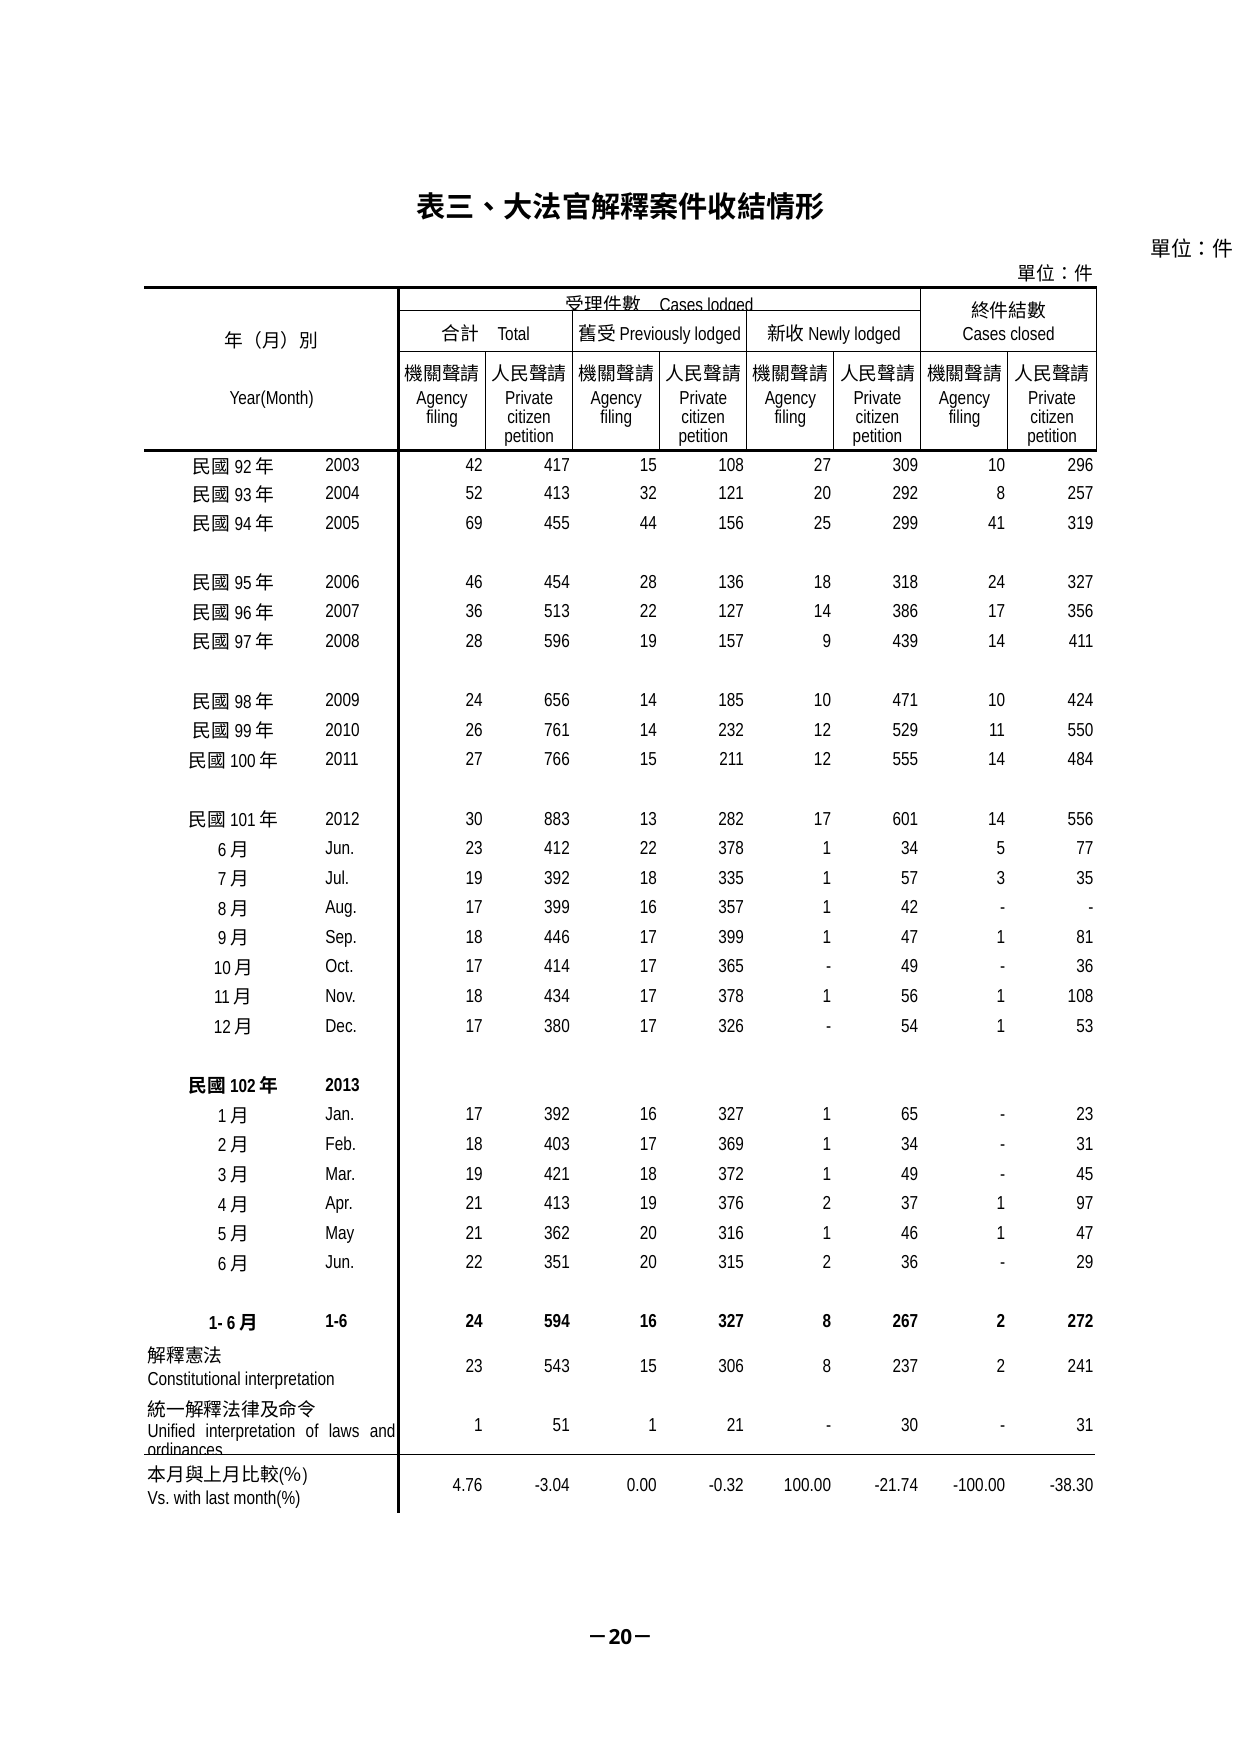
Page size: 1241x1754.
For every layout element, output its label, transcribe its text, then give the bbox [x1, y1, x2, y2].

table_cell 369 [660, 1129, 747, 1158]
table_cell 282 [660, 804, 747, 833]
table_cell 306 [660, 1336, 747, 1395]
table_cell [144, 1277, 322, 1306]
table_cell 267 [834, 1306, 921, 1336]
table_cell 411 [1008, 626, 1096, 656]
table_cell 14 [747, 596, 834, 626]
table_cell 883 [485, 804, 572, 833]
table_cell 2006 [322, 567, 397, 596]
table_cell 69 [400, 508, 485, 537]
table_cell Agency filing [400, 390, 485, 448]
table_cell [1008, 537, 1096, 567]
table_cell 326 [660, 1011, 747, 1040]
table_cell [1008, 1277, 1096, 1306]
table_cell 2008 [322, 626, 397, 656]
table_cell 241 [1008, 1336, 1096, 1395]
table_cell 37 [834, 1188, 921, 1218]
table_cell [400, 1040, 485, 1070]
table_cell - [747, 951, 834, 981]
table_cell 民國 93年 [144, 478, 322, 508]
table_cell Feb. [322, 1129, 397, 1158]
table_cell 30 [400, 804, 485, 833]
table_cell 24 [400, 685, 485, 715]
table_cell Agency filing [921, 390, 1007, 448]
table_cell 362 [485, 1218, 572, 1247]
table_cell 7月 [144, 863, 322, 892]
table_cell 27 [400, 744, 485, 774]
table_cell 民國101年 [144, 804, 322, 833]
table_cell 232 [660, 715, 747, 744]
table_cell 157 [660, 626, 747, 656]
table_cell 412 [485, 833, 572, 863]
table_cell 357 [660, 892, 747, 922]
table_cell Private citizen petition [1008, 390, 1096, 448]
table_cell 14 [921, 804, 1008, 833]
table_cell 9月 [144, 922, 322, 951]
table_cell 556 [1008, 804, 1096, 833]
table_cell 17 [573, 922, 659, 951]
table_cell 2012 [322, 804, 397, 833]
table_cell 17 [573, 981, 659, 1011]
table_cell Sep. [322, 922, 397, 951]
table_cell 機關聲請 [747, 352, 833, 389]
table_cell 8 [921, 478, 1008, 508]
table_cell [660, 1277, 747, 1306]
table_cell [660, 656, 747, 685]
table_cell 81 [1008, 922, 1096, 951]
table_cell Private citizen petition [486, 390, 572, 448]
table_cell 14 [573, 715, 659, 744]
table_cell [400, 1277, 485, 1306]
table_cell 12月 [144, 1011, 322, 1040]
table_cell [144, 1040, 322, 1070]
table_cell 1 [747, 1099, 834, 1129]
table_cell 47 [834, 922, 921, 951]
table_cell Jul. [322, 863, 397, 892]
table_cell Jun. [322, 833, 397, 863]
table_cell 9 [747, 626, 834, 656]
table_cell 1 [747, 833, 834, 863]
table_cell 民國102年 [144, 1070, 322, 1099]
table_cell 人民聲請 [1008, 352, 1096, 389]
table_cell 49 [834, 1159, 921, 1188]
table_cell Agency filing [573, 390, 659, 448]
table_cell 46 [834, 1218, 921, 1247]
table_cell Private citizen petition [834, 390, 920, 448]
table_cell 1 [921, 1188, 1008, 1218]
table_cell 17 [400, 951, 485, 981]
table_cell 18 [573, 863, 659, 892]
table_cell 434 [485, 981, 572, 1011]
table_cell 594 [485, 1306, 572, 1336]
table_cell 民國 96年 [144, 596, 322, 626]
text [1150, 263, 1240, 273]
table_header 受理件數 Cases lodged [400, 289, 920, 310]
table_cell 156 [660, 508, 747, 537]
table_cell 8月 [144, 892, 322, 922]
table_cell 31 [1008, 1129, 1096, 1158]
table_cell 24 [921, 567, 1008, 596]
table_cell 100.00 [747, 1455, 834, 1513]
table_cell 21 [400, 1188, 485, 1218]
table_cell 1 [747, 1218, 834, 1247]
table_cell 51 [485, 1395, 572, 1454]
table_cell 17 [921, 596, 1008, 626]
table_cell 1- 6月 [144, 1306, 322, 1336]
table_cell 民國 99年 [144, 715, 322, 744]
table_cell [485, 656, 572, 685]
table_cell - [921, 1129, 1008, 1158]
table_cell 1 [747, 922, 834, 951]
table_cell [485, 1070, 572, 1099]
table_header 終件結數 Cases closed [921, 289, 1096, 351]
table_cell [573, 1277, 659, 1306]
table_cell 民國 97年 [144, 626, 322, 656]
table_cell 21 [660, 1395, 747, 1454]
table_cell May [322, 1218, 397, 1247]
table_cell 2 [747, 1188, 834, 1218]
table_cell [144, 656, 322, 685]
table_cell 28 [573, 567, 659, 596]
table_cell 22 [573, 596, 659, 626]
table_cell 23 [400, 833, 485, 863]
table_cell 14 [921, 744, 1008, 774]
table_cell 97 [1008, 1188, 1096, 1218]
table_cell 2011 [322, 744, 397, 774]
table_cell [921, 1277, 1008, 1306]
table_cell 1 [747, 863, 834, 892]
table_cell 2月 [144, 1129, 322, 1158]
table_cell 合計 Total [400, 311, 572, 351]
table_cell 10月 [144, 951, 322, 981]
table_cell 人民聲請 [486, 352, 572, 389]
table_cell -21.74 [834, 1455, 921, 1513]
table_cell 414 [485, 951, 572, 981]
table_cell - [747, 1395, 834, 1454]
text 表三、大法官解釋案件收結情形 [148, 183, 1092, 225]
table_cell 237 [834, 1336, 921, 1395]
table_cell 529 [834, 715, 921, 744]
table_cell Jun. [322, 1247, 397, 1277]
table_cell 12 [747, 715, 834, 744]
table_cell 319 [1008, 508, 1096, 537]
table_cell 596 [485, 626, 572, 656]
table_cell Year(Month) [144, 390, 397, 448]
table_cell 1 [573, 1395, 659, 1454]
table_cell 解釋憲法 Constitutional interpretation [144, 1336, 397, 1395]
table_cell 4.76 [400, 1455, 485, 1513]
table_cell 365 [660, 951, 747, 981]
table_cell [322, 656, 397, 685]
table_header 年（月）別 [144, 289, 397, 389]
table_cell [834, 1040, 921, 1070]
table_cell [573, 537, 659, 567]
table_cell [660, 774, 747, 803]
table_cell - [921, 1395, 1008, 1454]
table_cell 21 [400, 1218, 485, 1247]
table_cell [747, 774, 834, 803]
table_cell [921, 1070, 1008, 1099]
table_cell [747, 656, 834, 685]
table_cell 16 [573, 1099, 659, 1129]
table_cell 761 [485, 715, 572, 744]
table_cell [921, 656, 1008, 685]
table_cell -0.32 [660, 1455, 747, 1513]
table_cell 36 [400, 596, 485, 626]
table_cell 17 [747, 804, 834, 833]
table_cell Aug. [322, 892, 397, 922]
table_cell 316 [660, 1218, 747, 1247]
table_cell [921, 774, 1008, 803]
table_cell 統一解釋法律及命令 Unified interpretation of laws and ordinances [144, 1395, 397, 1454]
table_cell - [921, 1099, 1008, 1129]
table_cell 18 [400, 981, 485, 1011]
table_cell [834, 774, 921, 803]
text 單位：件 [148, 259, 1092, 286]
table_cell 335 [660, 863, 747, 892]
table_cell [400, 774, 485, 803]
table_cell 2 [921, 1336, 1008, 1395]
table_cell - [921, 951, 1008, 981]
table_cell [400, 1070, 485, 1099]
table_cell [834, 1070, 921, 1099]
table_cell 20 [573, 1247, 659, 1277]
table_cell 372 [660, 1159, 747, 1188]
table_cell 455 [485, 508, 572, 537]
table_cell [322, 537, 397, 567]
table_cell 1 [747, 1129, 834, 1158]
table_cell Jan. [322, 1099, 397, 1129]
table_cell [921, 1040, 1008, 1070]
table_cell 35 [1008, 863, 1096, 892]
text [1150, 225, 1240, 232]
table_cell 376 [660, 1188, 747, 1218]
table_cell 555 [834, 744, 921, 774]
table_cell [747, 1040, 834, 1070]
table_cell Nov. [322, 981, 397, 1011]
table_cell [834, 656, 921, 685]
table_cell 392 [485, 863, 572, 892]
table_cell 人民聲請 [660, 352, 746, 389]
table_cell 327 [660, 1099, 747, 1129]
table_cell - [921, 892, 1008, 922]
table_cell 5 [921, 833, 1008, 863]
table_cell 18 [573, 1159, 659, 1188]
table_cell 22 [400, 1247, 485, 1277]
table_cell -3.04 [485, 1455, 572, 1513]
table_cell 8 [747, 1336, 834, 1395]
table_cell 16 [573, 1306, 659, 1336]
table_cell 34 [834, 1129, 921, 1158]
table_cell 23 [1008, 1099, 1096, 1129]
table_cell 513 [485, 596, 572, 626]
table_cell [485, 1277, 572, 1306]
table_cell 10 [747, 685, 834, 715]
table_cell 28 [400, 626, 485, 656]
table_cell - [747, 1011, 834, 1040]
table_cell 766 [485, 744, 572, 774]
table_cell -38.30 [1008, 1454, 1096, 1513]
table_cell 52 [400, 478, 485, 508]
table_cell 413 [485, 1188, 572, 1218]
table_cell 36 [1008, 951, 1096, 981]
table_cell 318 [834, 567, 921, 596]
table_cell 2010 [322, 715, 397, 744]
table_cell Dec. [322, 1011, 397, 1040]
table_cell 378 [660, 833, 747, 863]
table_cell 185 [660, 685, 747, 715]
table_cell 2 [747, 1247, 834, 1277]
table_cell 23 [400, 1336, 485, 1395]
table_cell 1-6 [322, 1306, 397, 1336]
table_cell 3 [921, 863, 1008, 892]
table_cell 1 [921, 1011, 1008, 1040]
table_cell 1 [400, 1395, 485, 1454]
table_cell 32 [573, 478, 659, 508]
table_cell 292 [834, 478, 921, 508]
table_cell 18 [400, 922, 485, 951]
table_cell 3月 [144, 1159, 322, 1188]
table_cell 127 [660, 596, 747, 626]
table_cell [834, 1277, 921, 1306]
table_cell 65 [834, 1099, 921, 1129]
table_cell 424 [1008, 685, 1096, 715]
table_cell [322, 1277, 397, 1306]
table_cell 機關聲請 [400, 352, 485, 389]
table_cell Agency filing [747, 390, 833, 448]
table_cell [747, 1277, 834, 1306]
table_cell 1 [921, 922, 1008, 951]
table_cell 380 [485, 1011, 572, 1040]
table_cell 77 [1008, 833, 1096, 863]
table_cell 舊受Previously lodged [573, 311, 746, 351]
table_cell 417 [485, 452, 572, 478]
table_cell 17 [573, 1011, 659, 1040]
table_cell 121 [660, 478, 747, 508]
table_cell 民國 95年 [144, 567, 322, 596]
table_cell [921, 537, 1008, 567]
table_cell 16 [573, 892, 659, 922]
table_cell Apr. [322, 1188, 397, 1218]
table_cell - [921, 1159, 1008, 1188]
table_cell 2009 [322, 685, 397, 715]
table_cell [400, 537, 485, 567]
table_cell 8 [747, 1306, 834, 1336]
table_cell [1008, 774, 1096, 803]
table_cell 44 [573, 508, 659, 537]
table_cell [573, 656, 659, 685]
table_cell [573, 1040, 659, 1070]
table_cell 11 [921, 715, 1008, 744]
table_cell 53 [1008, 1011, 1096, 1040]
table_cell 民國 98年 [144, 685, 322, 715]
table_cell 1 [921, 1218, 1008, 1247]
table_cell 12 [747, 744, 834, 774]
table_cell 19 [573, 1188, 659, 1218]
table_cell 550 [1008, 715, 1096, 744]
table_cell 17 [400, 892, 485, 922]
table_cell 民國 94年 [144, 508, 322, 537]
table_cell 17 [400, 1099, 485, 1129]
table_cell 356 [1008, 596, 1096, 626]
table_cell [1008, 1040, 1096, 1070]
table_cell 399 [660, 922, 747, 951]
table_cell 309 [834, 452, 921, 478]
table_cell 543 [485, 1336, 572, 1395]
table_cell 27 [747, 452, 834, 478]
table_cell 民國 92年 [144, 452, 322, 478]
table_cell 17 [400, 1011, 485, 1040]
table_cell 15 [573, 1336, 659, 1395]
table_cell 41 [921, 508, 1008, 537]
table_cell [1008, 1070, 1096, 1099]
table_cell 54 [834, 1011, 921, 1040]
table_cell Mar. [322, 1159, 397, 1188]
table_cell 25 [747, 508, 834, 537]
table_cell 34 [834, 833, 921, 863]
table_cell 1 [747, 981, 834, 1011]
table_cell [485, 1040, 572, 1070]
table_cell 327 [1008, 567, 1096, 596]
table_cell 1 [747, 1159, 834, 1188]
table_cell 19 [400, 863, 485, 892]
table_cell 45 [1008, 1159, 1096, 1188]
table_cell 257 [1008, 478, 1096, 508]
table_cell 10 [921, 452, 1008, 478]
table_cell - [921, 1247, 1008, 1277]
table_cell 403 [485, 1129, 572, 1158]
table_cell 296 [1008, 452, 1096, 478]
table_cell [322, 774, 397, 803]
table_cell - [1008, 892, 1096, 922]
table_cell 2004 [322, 478, 397, 508]
table_cell 392 [485, 1099, 572, 1129]
table_cell 378 [660, 981, 747, 1011]
table_cell 446 [485, 922, 572, 951]
table_cell 5月 [144, 1218, 322, 1247]
table_cell 20 [747, 478, 834, 508]
table_cell 10 [921, 685, 1008, 715]
table_cell [322, 1040, 397, 1070]
table_cell 6月 [144, 1247, 322, 1277]
table_cell 439 [834, 626, 921, 656]
table_cell 36 [834, 1247, 921, 1277]
table_cell 108 [1008, 981, 1096, 1011]
table_cell 19 [573, 626, 659, 656]
table_cell 18 [400, 1129, 485, 1158]
table_cell [747, 1070, 834, 1099]
table_cell 484 [1008, 744, 1096, 774]
table_cell -100.00 [921, 1455, 1008, 1513]
table_cell 民國100年 [144, 744, 322, 774]
table_cell 22 [573, 833, 659, 863]
table_cell [144, 537, 322, 567]
table_cell 1月 [144, 1099, 322, 1129]
table_cell 386 [834, 596, 921, 626]
table_cell [1008, 656, 1096, 685]
table_cell 471 [834, 685, 921, 715]
table_cell 272 [1008, 1306, 1096, 1336]
table_cell 17 [573, 951, 659, 981]
table_cell 1 [747, 892, 834, 922]
table_cell 19 [400, 1159, 485, 1188]
text 單位：件 [1150, 232, 1240, 263]
table_cell 15 [573, 744, 659, 774]
table_cell [573, 1070, 659, 1099]
table_cell 6月 [144, 833, 322, 863]
table_cell 18 [747, 567, 834, 596]
table_cell 49 [834, 951, 921, 981]
table_cell [485, 774, 572, 803]
table_cell 136 [660, 567, 747, 596]
table_cell 57 [834, 863, 921, 892]
table_cell 17 [573, 1129, 659, 1158]
table_cell [660, 1070, 747, 1099]
table_cell 本月與上月比較(％) Vs. with last month(%) [144, 1455, 397, 1513]
table_cell 42 [834, 892, 921, 922]
table_cell 2013 [322, 1070, 397, 1099]
table_cell 11月 [144, 981, 322, 1011]
table_cell [144, 774, 322, 803]
table_cell 4月 [144, 1188, 322, 1218]
table_cell 15 [573, 452, 659, 478]
table_cell 2005 [322, 508, 397, 537]
table_cell 56 [834, 981, 921, 1011]
table_cell 42 [400, 452, 485, 478]
table_cell 108 [660, 452, 747, 478]
table_cell [660, 1040, 747, 1070]
table_cell [660, 537, 747, 567]
table_cell 2 [921, 1306, 1008, 1336]
table_cell [400, 656, 485, 685]
table_cell 454 [485, 567, 572, 596]
table_cell Private citizen petition [660, 390, 746, 448]
table_cell 1 [921, 981, 1008, 1011]
table_cell 2007 [322, 596, 397, 626]
table_cell 47 [1008, 1218, 1096, 1247]
table_cell 13 [573, 804, 659, 833]
table_cell 新收Newly lodged [747, 311, 920, 351]
table_cell 24 [400, 1306, 485, 1336]
table_cell 機關聲請 [573, 352, 659, 389]
table_cell Oct. [322, 951, 397, 981]
table_cell 機關聲請 [921, 352, 1007, 389]
table_cell 0.00 [573, 1455, 659, 1513]
table_cell [747, 537, 834, 567]
table_cell 30 [834, 1395, 921, 1454]
table_cell 299 [834, 508, 921, 537]
table_cell 399 [485, 892, 572, 922]
table_cell 315 [660, 1247, 747, 1277]
table_cell 26 [400, 715, 485, 744]
table_cell [573, 774, 659, 803]
table_cell 14 [921, 626, 1008, 656]
table_cell 413 [485, 478, 572, 508]
table_cell 20 [573, 1218, 659, 1247]
table_cell 29 [1008, 1247, 1096, 1277]
table_cell 31 [1008, 1395, 1096, 1454]
table_cell 656 [485, 685, 572, 715]
table_cell 601 [834, 804, 921, 833]
table_cell 14 [573, 685, 659, 715]
table_cell 327 [660, 1306, 747, 1336]
table_cell 46 [400, 567, 485, 596]
table_cell 2003 [322, 452, 397, 478]
table_cell 351 [485, 1247, 572, 1277]
table_cell 人民聲請 [834, 352, 920, 389]
table_cell 421 [485, 1159, 572, 1188]
table_cell [485, 537, 572, 567]
table_cell 211 [660, 744, 747, 774]
table_cell [834, 537, 921, 567]
